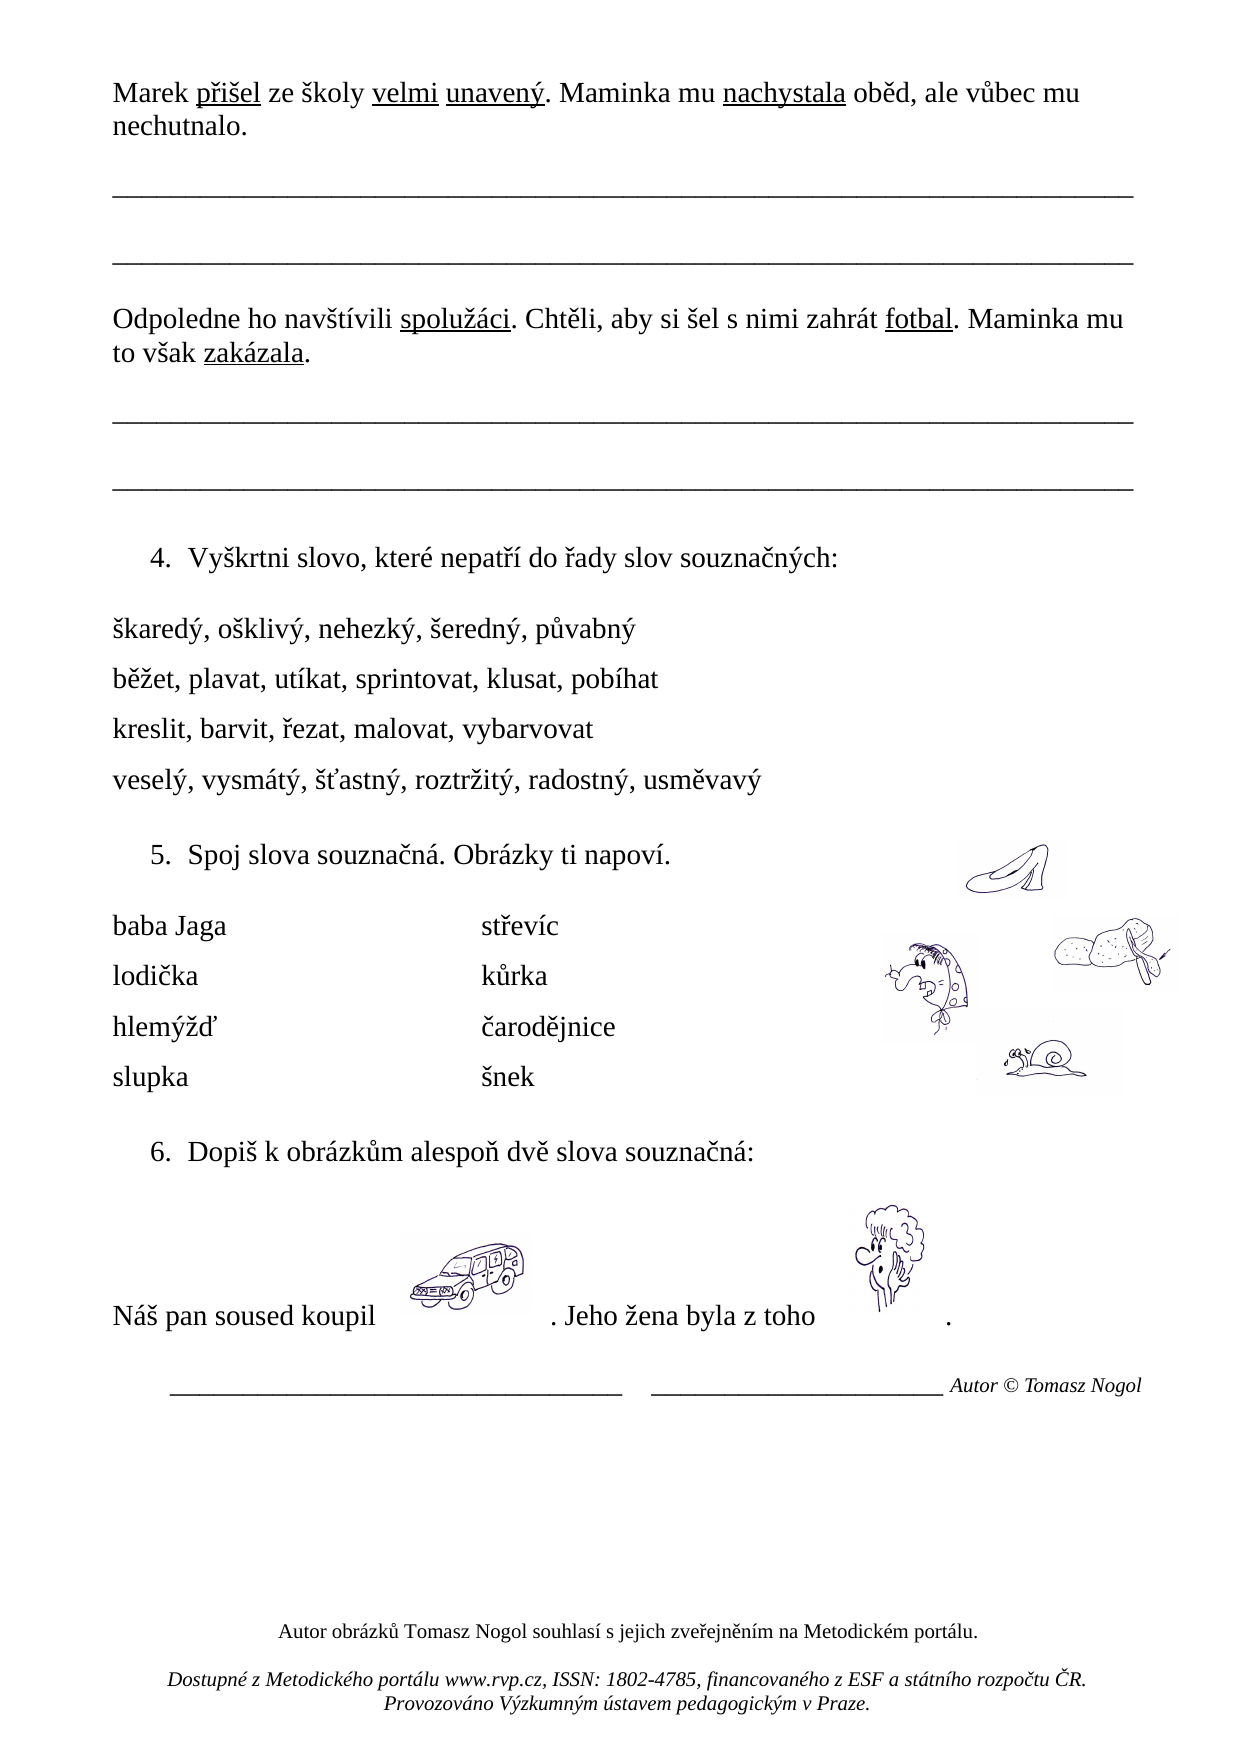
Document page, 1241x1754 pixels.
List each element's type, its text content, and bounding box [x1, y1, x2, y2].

text [1125, 1059, 1144, 1093]
text hlemýžď čarodějnice [112, 1009, 881, 1042]
picture [882, 933, 979, 1045]
text _______________________________ ____________________ Autor © Tomasz Nogol [112, 1365, 1144, 1399]
text kreslit, barvit, řezat, malovat, vybarvovat [112, 712, 1144, 745]
text ____________________________________________________________________________________________________________________________________________ [112, 167, 1144, 268]
text Marek přišel ze školy velmi unavený. Maminka mu nachystala oběd, ale vůbec mu nechutnalo. [112, 75, 1144, 142]
picture [1051, 915, 1179, 991]
list Spoj slova souznačná. Obrázky ti napoví. [150, 837, 1144, 900]
text lodička kůrka [112, 958, 881, 992]
picture [839, 1193, 929, 1317]
text běžet, plavat, utíkat, sprintovat, klusat, pobíhat [112, 661, 1144, 695]
picture [957, 840, 1068, 899]
text veselý, vysmátý, šťastný, roztržitý, radostný, usměvavý [112, 762, 1144, 795]
text Náš pan soused koupil . Jeho žena byla z toho . [112, 1185, 1144, 1332]
text [980, 958, 1050, 992]
text škaredý, ošklivý, nehezký, šeredný, půvabný [112, 611, 1144, 644]
text baba Jaga střevíc [112, 908, 1180, 992]
text Odpoledne ho navštívili spolužáci. Chtěli, aby si šel s nimi zahrát fotbal. Maminka mu to však zakázala. [112, 301, 1144, 368]
text slupka šnek [112, 1059, 975, 1093]
list Dopiš k obrázkům alespoň dvě slova souznačná: [150, 1134, 1144, 1168]
list Vyškrtni slovo, které nepatří do řady slov souznačných: [150, 540, 1144, 573]
picture [399, 1232, 534, 1317]
text ____________________________________________________________________________________________________________________________________________ [112, 393, 1144, 494]
picture [976, 1008, 1124, 1097]
text [1125, 1009, 1144, 1042]
